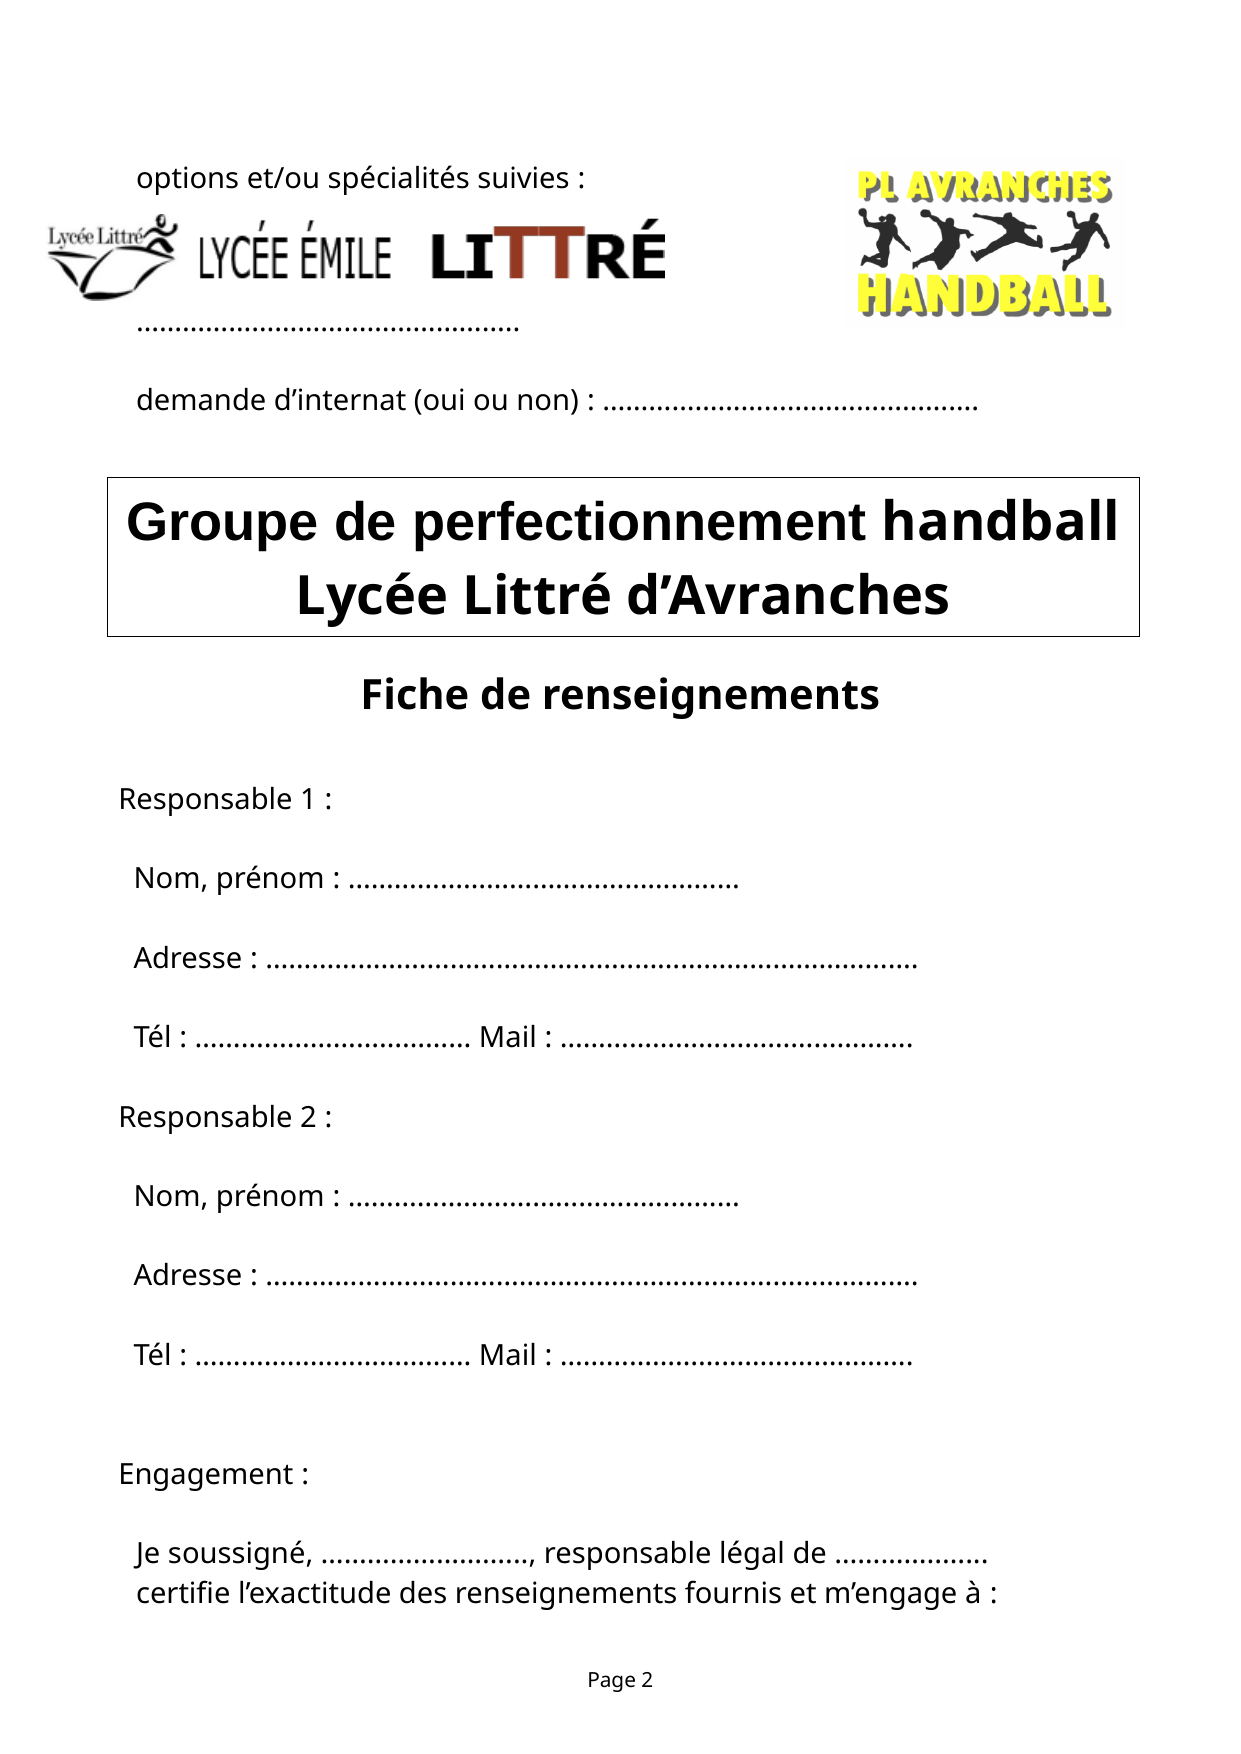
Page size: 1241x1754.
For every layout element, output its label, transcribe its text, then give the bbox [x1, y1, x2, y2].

text Responsable 1 : [118, 778, 1122, 818]
text Responsable 2 : [118, 1096, 1122, 1136]
text Adresse : …………………………………………………………………………. [118, 1254, 1122, 1294]
text Engagement : [118, 1453, 1122, 1493]
picture [39, 214, 665, 301]
text Fiche de renseignements [118, 665, 1122, 722]
table_header Groupe de perfectionnement handball Lycée Littré d’Avranches [108, 478, 1139, 636]
text Tél : ……………………………… Mail : ………………………………………. [118, 1016, 1122, 1056]
text Nom, prénom : …………………………………………… [118, 1175, 1122, 1215]
text demande d’internat (oui ou non) : …………………………………………. [136, 380, 1122, 419]
text Tél : ……………………………… Mail : ………………………………………. [118, 1334, 1122, 1374]
picture [843, 158, 1125, 329]
text options et/ou spécialités suivies : ………………………………………….. [136, 158, 1122, 340]
text Adresse : …………………………………………………………………………. [118, 937, 1122, 977]
text Nom, prénom : …………………………………………… [118, 858, 1122, 897]
text certifie l’exactitude des renseignements fournis et m’engage à : [136, 1572, 1122, 1612]
text Je soussigné, ……………………..., responsable légal de …………..…... [136, 1532, 1122, 1572]
